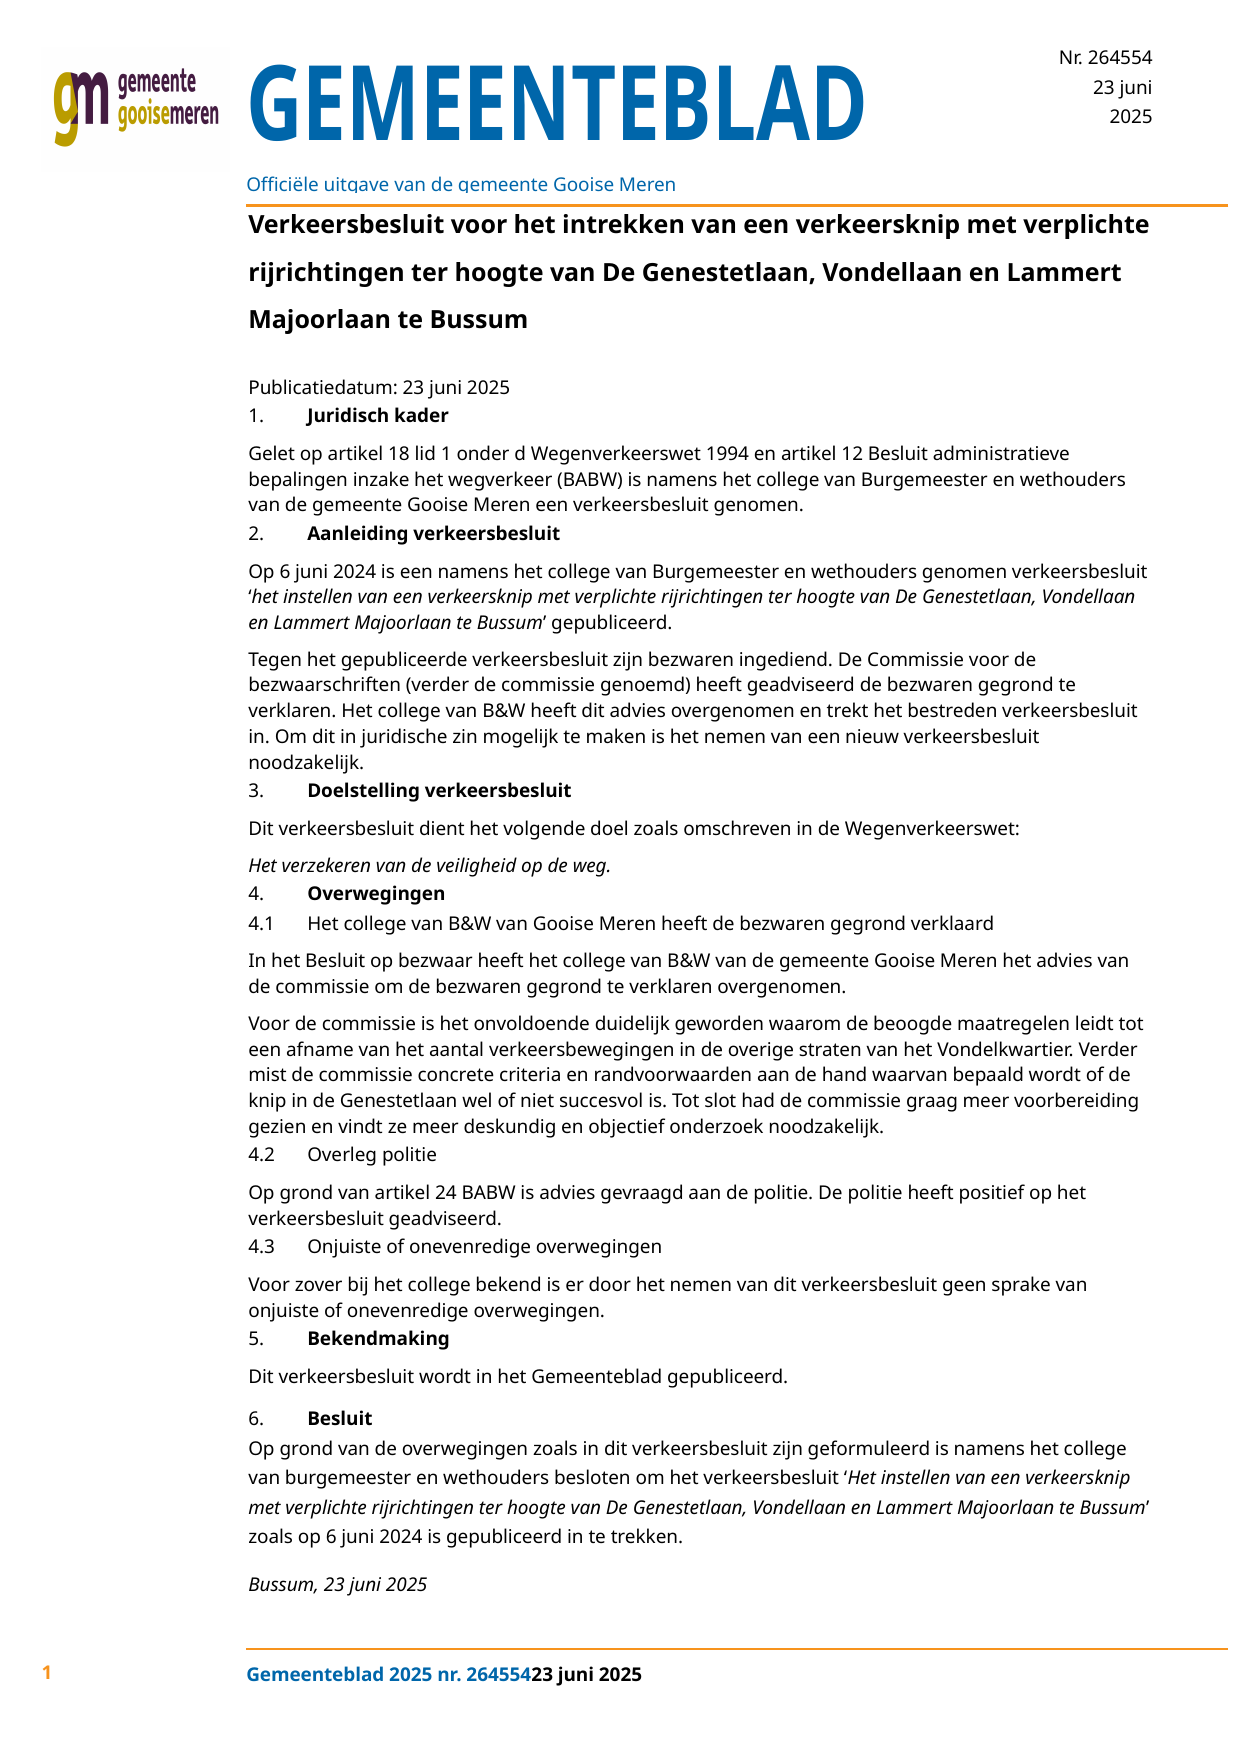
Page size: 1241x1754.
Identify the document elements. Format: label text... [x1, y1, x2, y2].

text Bussum, 23 juni 2025 [248, 1571, 1152, 1597]
list Overwegingen [248, 880, 1152, 906]
text Tegen het gepubliceerde verkeersbesluit zijn bezwaren ingediend. De Commissie voor de bezwaarschriften (verder de commissie genoemd) heeft geadviseerd de bezwaren gegrond te verklaren. Het college van B&W heeft dit advies overgenomen en trekt het bestreden verkeersbesluit in. Om dit in juridische zin mogelijk te maken is het nemen van een nieuw verkeersbesluit noodzakelijk. [248, 646, 1152, 774]
text Dit verkeersbesluit wordt in het Gemeenteblad gepubliceerd. [248, 1363, 1152, 1389]
text Op grond van de overwegingen zoals in dit verkeersbesluit zijn geformuleerd is namens het college van burgemeester en wethouders besloten om het verkeersbesluit ‘Het instellen van een verkeersknip met verplichte rijrichtingen ter hoogte van De Genestetlaan, Vondellaan en Lammert Majoorlaan te Bussum’ zoals op 6 juni 2024 is gepubliceerd in te trekken. [248, 1435, 1152, 1549]
text Dit verkeersbesluit dient het volgende doel zoals omschreven in de Wegenverkeerswet: [248, 815, 1152, 841]
list Bekendmaking [248, 1325, 1152, 1351]
text Voor de commissie is het onvoldoende duidelijk geworden waarom de beoogde maatregelen leidt tot een afname van het aantal verkeersbewegingen in de overige straten van het Vondelkwartier. Verder mist de commissie concrete criteria en randvoorwaarden aan de hand waarvan bepaald wordt of de knip in de Genestetlaan wel of niet succesvol is. Tot slot had de commissie graag meer voorbereiding gezien en vindt ze meer deskundig en objectief onderzoek noodzakelijk. [248, 1010, 1152, 1139]
list Aanleiding verkeersbesluit [248, 520, 1152, 546]
text Verkeersbesluit voor het intrekken van een verkeersknip met verplichte rijrichtingen ter hoogte van De Genestetlaan, Vondellaan en Lammert Majoorlaan te Bussum [248, 207, 1152, 336]
list Onjuiste of onevenredige overwegingen [248, 1233, 1152, 1259]
list Overleg politie [248, 1141, 1152, 1167]
list Besluit [248, 1405, 1152, 1431]
text Op grond van artikel 24 BABW is advies gevraagd aan de politie. De politie heeft positief op het verkeersbesluit geadviseerd. [248, 1179, 1152, 1231]
text In het Besluit op bezwaar heeft het college van B&W van de gemeente Gooise Meren het advies van de commissie om de bezwaren gegrond te verklaren overgenomen. [248, 948, 1152, 999]
list Het college van B&W van Gooise Meren heeft de bezwaren gegrond verklaard [248, 910, 1152, 935]
list Doelstelling verkeersbesluit [248, 777, 1152, 803]
picture [41, 47, 231, 172]
text Het verzekeren van de veiligheid op de weg. [248, 852, 1152, 877]
list Juridisch kader [248, 402, 1152, 428]
text Voor zover bij het college bekend is er door het nemen van dit verkeersbesluit geen sprake van onjuiste of onevenredige overwegingen. [248, 1271, 1152, 1323]
text Op 6 juni 2024 is een namens het college van Burgemeester en wethouders genomen verkeersbesluit ‘het instellen van een verkeersknip met verplichte rijrichtingen ter hoogte van De Genestetlaan, Vondellaan en Lammert Majoorlaan te Bussum’ gepubliceerd. [248, 558, 1152, 635]
text Publicatiedatum: 23 juni 2025 [248, 374, 1152, 399]
text Gelet op artikel 18 lid 1 onder d Wegenverkeerswet 1994 en artikel 12 Besluit administratieve bepalingen inzake het wegverkeer (BABW) is namens het college van Burgemeester en wethouders van de gemeente Gooise Meren een verkeersbesluit genomen. [248, 440, 1152, 517]
